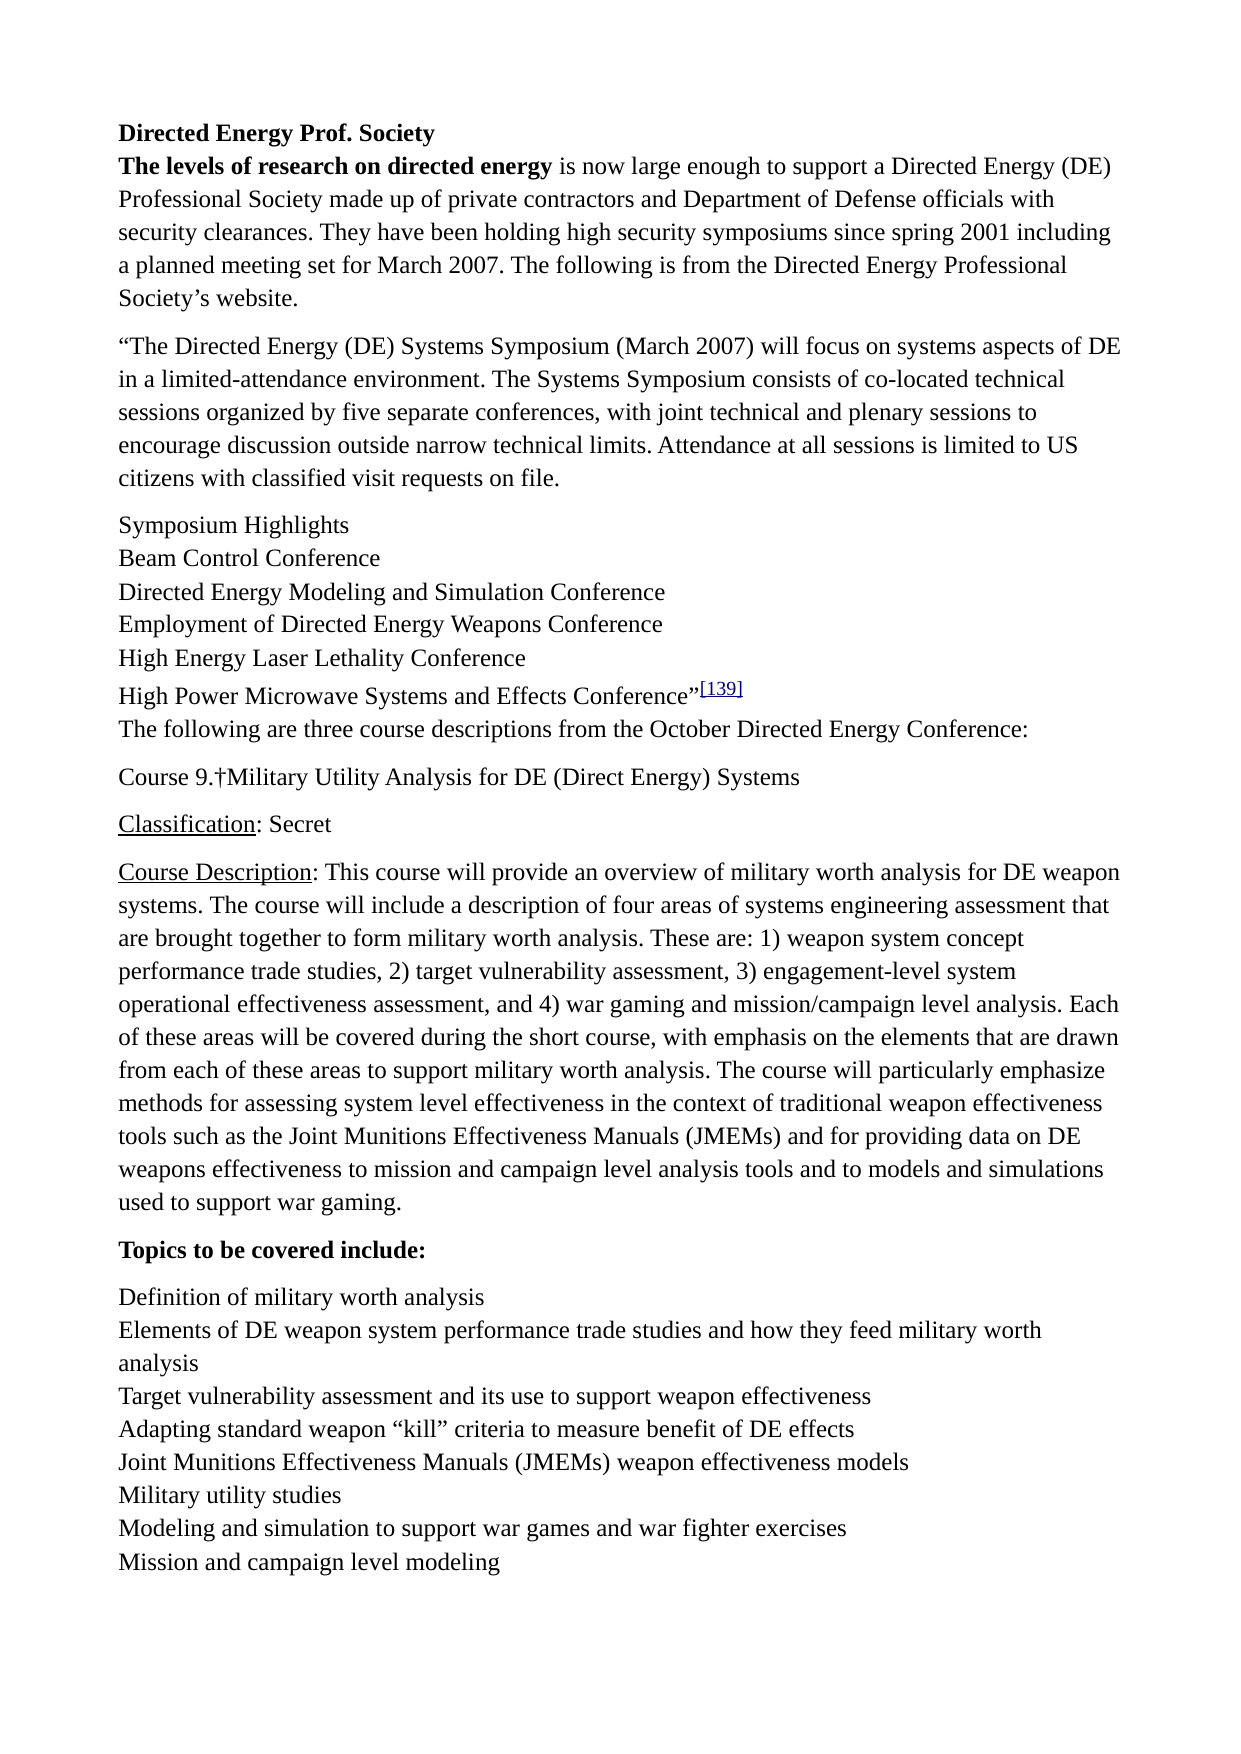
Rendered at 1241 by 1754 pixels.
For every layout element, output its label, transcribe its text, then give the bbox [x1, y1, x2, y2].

text “The Directed Energy (DE) Systems Symposium (March 2007) will focus on systems aspects of DE in a limited-attendance environment. The Systems Symposium consists of co-located technical sessions organized by five separate conferences, with joint technical and plenary sessions to encourage discussion outside narrow technical limits. Attendance at all sessions is limited to US citizens with classified visit requests on file. [118, 331, 1122, 492]
text Topics to be covered include: [118, 1235, 1122, 1263]
text Classification: Secret [118, 809, 1122, 838]
text Course 9.†Military Utility Analysis for DE (Direct Energy) Systems [118, 762, 1122, 791]
text Course Description: This course will provide an overview of military worth analysis for DE weapon systems. The course will include a description of four areas of systems engineering assessment that are brought together to form military worth analysis. These are: 1) weapon system concept performance trade studies, 2) target vulnerability assessment, 3) engagement-level system operational effectiveness assessment, and 4) war gaming and mission/campaign level analysis. Each of these areas will be covered during the short course, with emphasis on the elements that are drawn from each of these areas to support military worth analysis. The course will particularly emphasize methods for assessing system level effectiveness in the context of traditional weapon effectiveness tools such as the Joint Munitions Effectiveness Manuals (JMEMs) and for providing data on DE weapons effectiveness to mission and campaign level analysis tools and to models and simulations used to support war gaming. [118, 857, 1122, 1216]
text Symposium Highlights Beam Control Conference Directed Energy Modeling and Simulation Conference Employment of Directed Energy Weapons Conference High Energy Laser Lethality Conference High Power Microwave Systems and Effects Conference”[139] The following are three course descriptions from the October Directed Energy Conference: [118, 511, 1122, 743]
text Definition of military worth analysis Elements of DE weapon system performance trade studies and how they feed military worth analysis Target vulnerability assessment and its use to support weapon effectiveness Adapting standard weapon “kill” criteria to measure benefit of DE effects Joint Munitions Effectiveness Manuals (JMEMs) weapon effectiveness models Military utility studies Modeling and simulation to support war games and war fighter exercises Mission and campaign level modeling [118, 1282, 1122, 1608]
text Directed Energy Prof. Society The levels of research on directed energy is now large enough to support a Directed Energy (DE) Professional Society made up of private contractors and Department of Defense officials with security clearances. They have been holding high security symposiums since spring 2001 including a planned meeting set for March 2007. The following is from the Directed Energy Professional Society’s website. [118, 118, 1122, 312]
